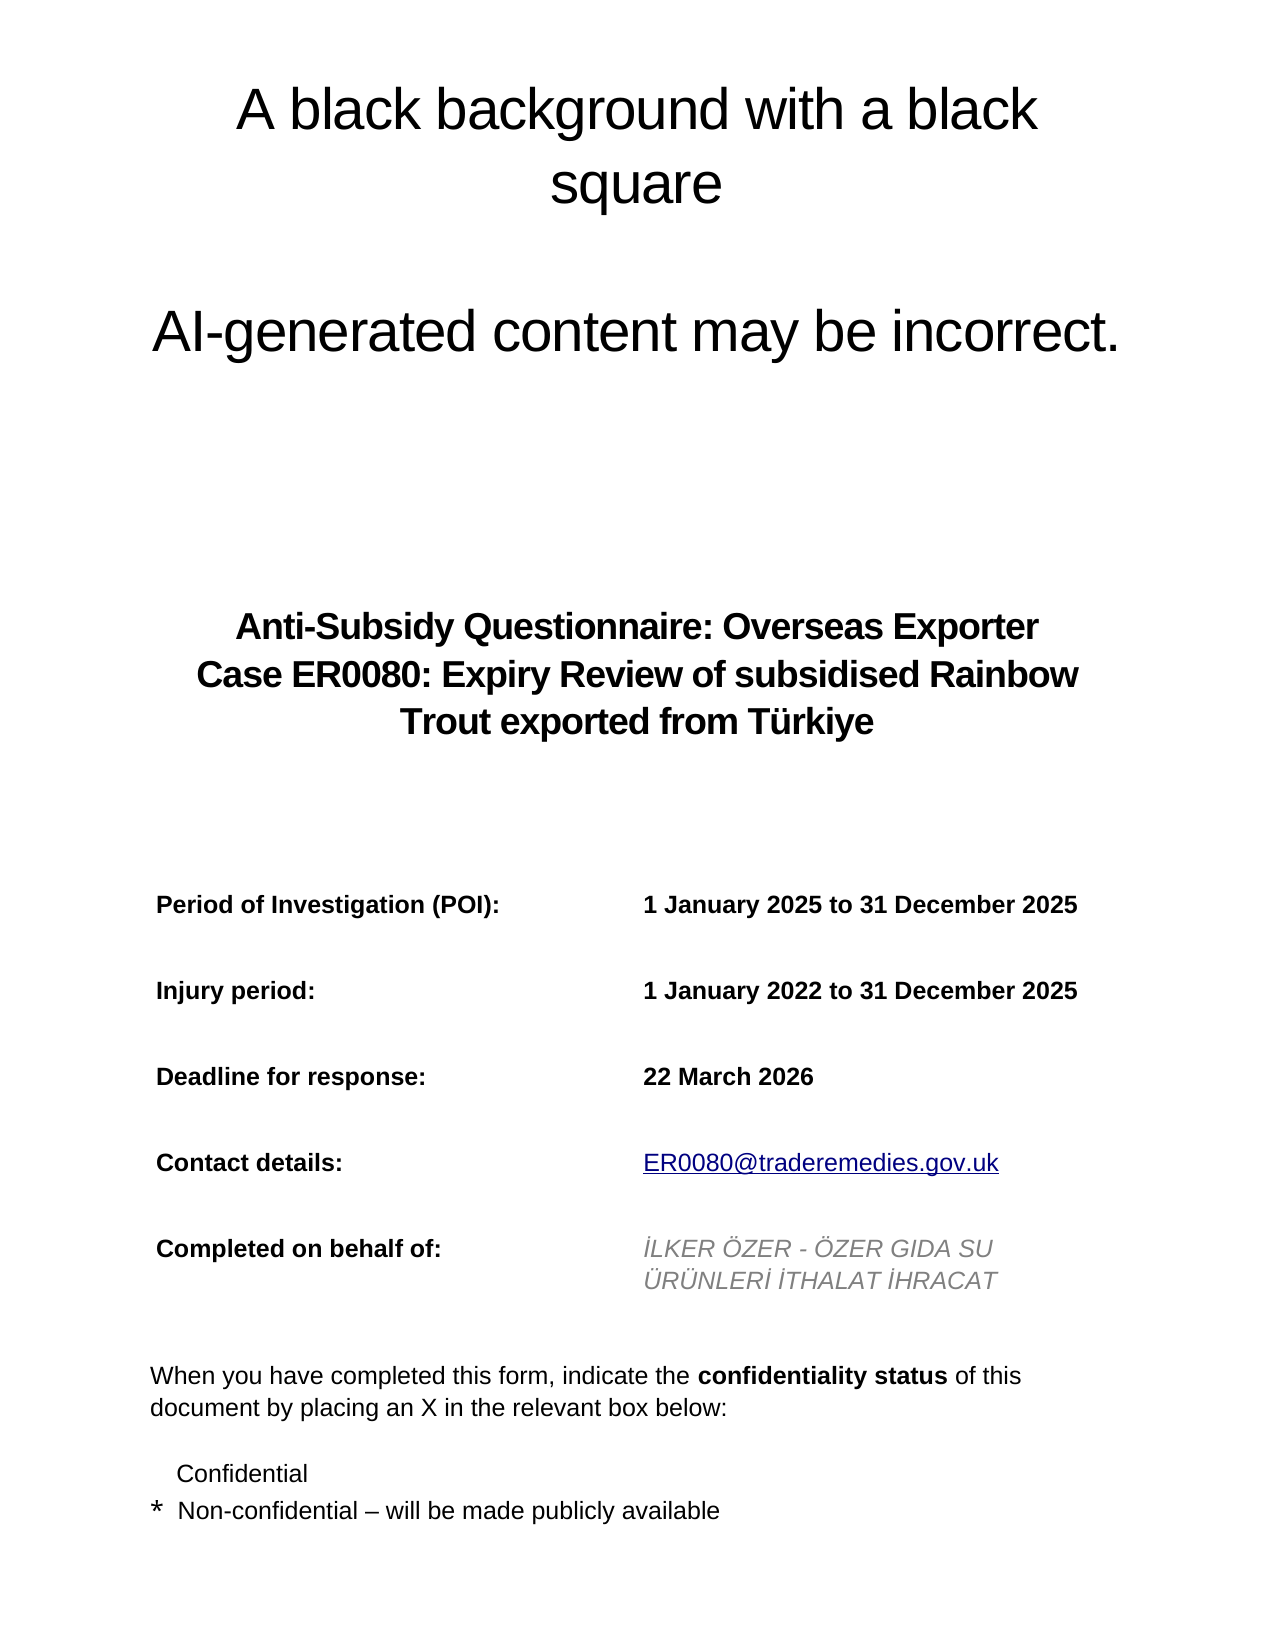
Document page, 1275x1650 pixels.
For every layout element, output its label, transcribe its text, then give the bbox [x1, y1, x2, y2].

table_cell 1 January 2022 to 31 December 2025 [638, 970, 1125, 1013]
table_cell 22 March 2026 [638, 1056, 1125, 1099]
table_cell [150, 927, 637, 970]
text When you have completed this form, indicate the confidentiality status of this document by placing an X in the relevant box below: [150, 1361, 1125, 1421]
table_cell [638, 927, 1125, 970]
text AI-generated content may be incorrect. [150, 296, 1125, 363]
text Case ER0080: Expiry Review of subsidised Rainbow Trout exported from Türkiye [150, 652, 1125, 742]
table_cell Completed on behalf of: [150, 1229, 637, 1303]
text A black background with a black square [150, 75, 1125, 216]
table_cell [150, 1185, 637, 1228]
table_cell [150, 1013, 637, 1056]
table_cell ER0080@traderemedies.gov.uk [638, 1143, 1125, 1185]
table_header Period of Investigation (POI): [150, 884, 637, 927]
table_cell [638, 1099, 1125, 1142]
table_cell [150, 1099, 637, 1142]
text Confidential [150, 1456, 1125, 1490]
text Anti-Subsidy Questionnaire: Overseas Exporter [150, 604, 1125, 647]
table_cell [638, 1185, 1125, 1228]
table_cell Contact details: [150, 1143, 637, 1185]
table_cell İLKER ÖZER - ÖZER GIDA SU ÜRÜNLERİ İTHALAT İHRACAT [638, 1229, 1125, 1303]
table_cell Injury period: [150, 970, 637, 1013]
table_cell Deadline for response: [150, 1056, 637, 1099]
table_cell [638, 1013, 1125, 1056]
text * Non-confidential – will be made publicly available [150, 1493, 1125, 1527]
table_header 1 January 2025 to 31 December 2025 [638, 884, 1125, 927]
